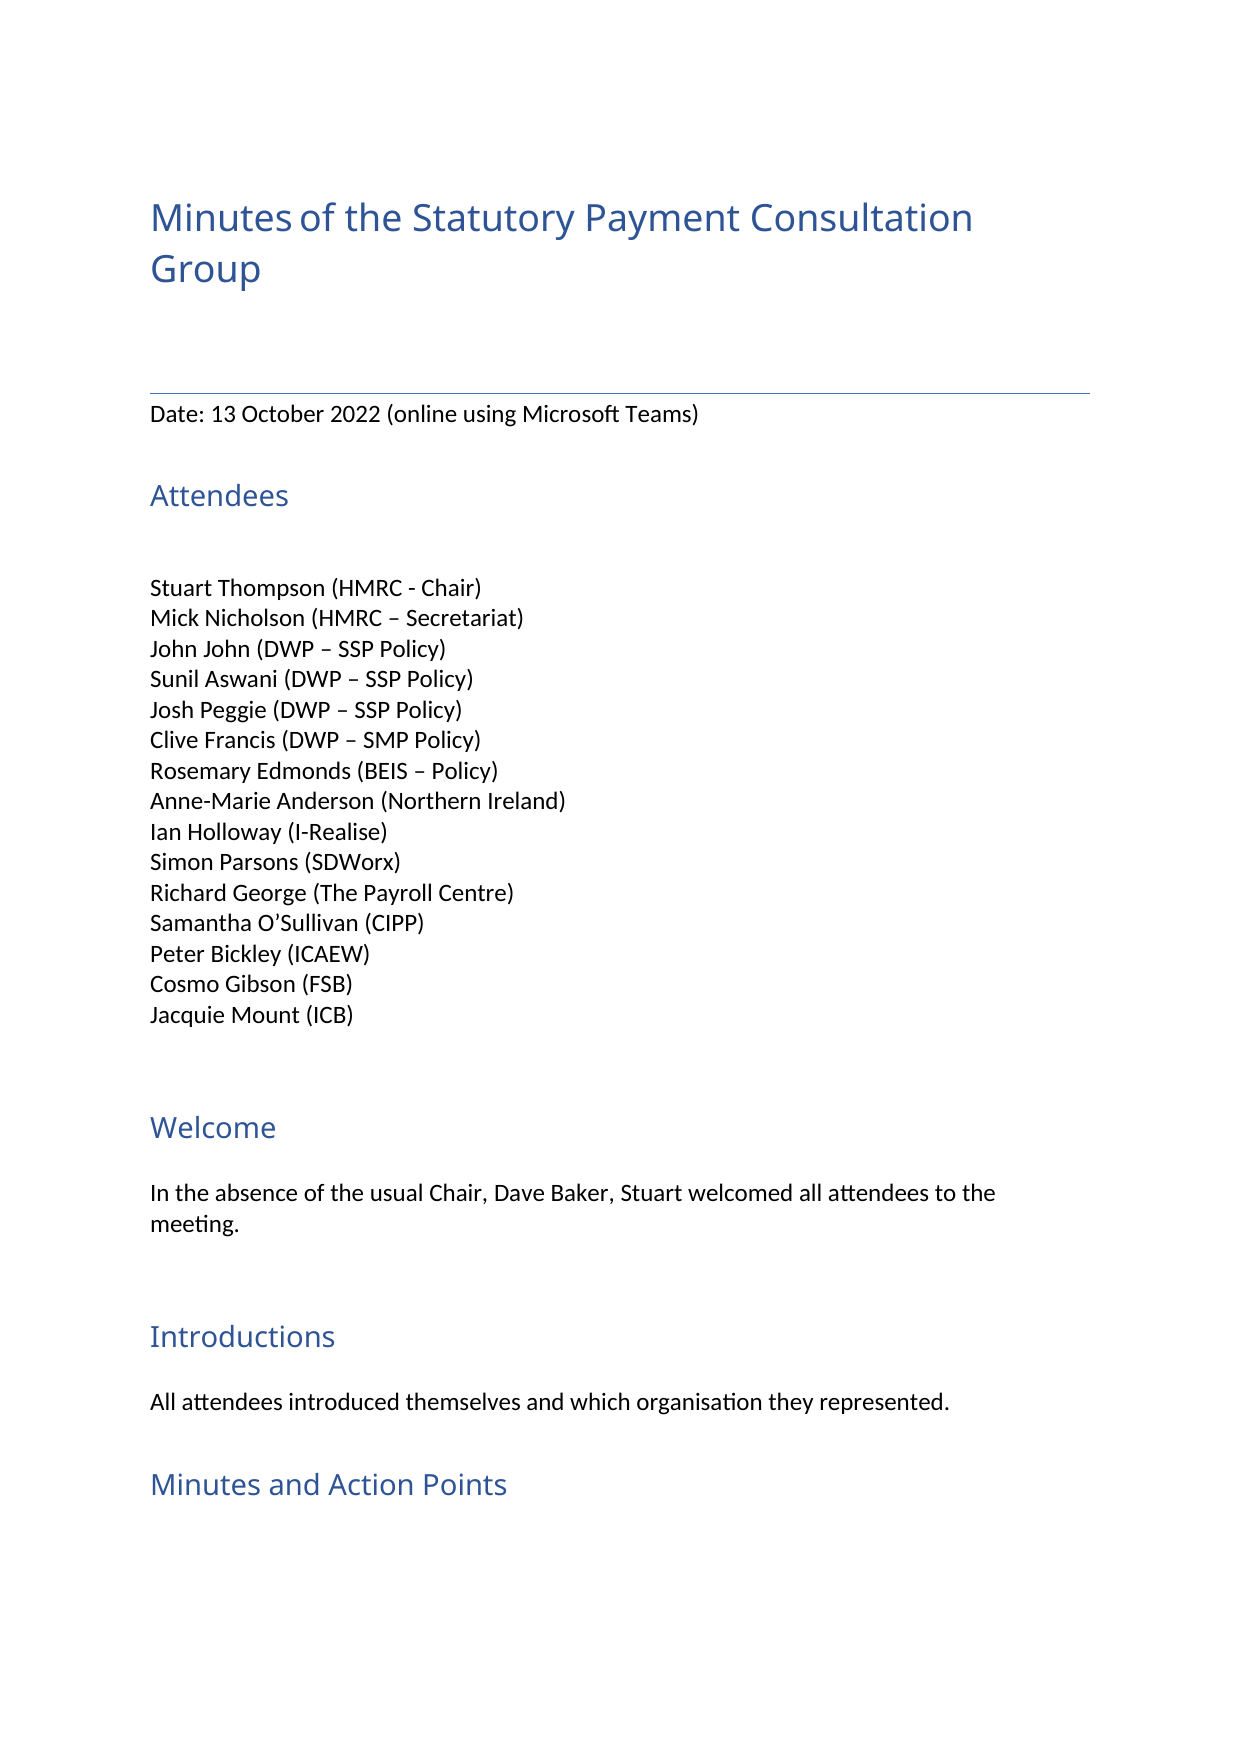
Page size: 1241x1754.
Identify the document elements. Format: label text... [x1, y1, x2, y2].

text Cosmo Gibson (FSB) [150, 968, 1090, 999]
subtitle Attendees [150, 476, 1090, 515]
subtitle Minutes of the Statutory Payment Consultation Group [150, 192, 1090, 294]
subtitle Introductions [150, 1316, 1090, 1356]
text John John (DWP – SSP Policy) [150, 633, 1090, 663]
text Sunil Aswani (DWP – SSP Policy) [150, 663, 1090, 694]
text Rosemary Edmonds (BEIS – Policy) [150, 755, 1090, 785]
subtitle Welcome [150, 1107, 1090, 1147]
text Samantha O’Sullivan (CIPP) [150, 907, 1090, 938]
text Peter Bickley (ICAEW) [150, 938, 1090, 968]
text Jacquie Mount (ICB) [150, 999, 1090, 1029]
text Stuart Thompson (HMRC - Chair) [150, 572, 1090, 602]
text Ian Holloway (I-Realise) [150, 816, 1090, 846]
text Simon Parsons (SDWorx) [150, 846, 1090, 877]
text Clive Francis (DWP – SMP Policy) [150, 724, 1090, 755]
text Richard George (The Payroll Centre) [150, 877, 1090, 907]
text All attendees introduced themselves and which organisation they represented. [150, 1386, 1090, 1417]
subtitle Minutes and Action Points [150, 1464, 1090, 1504]
text Josh Peggie (DWP – SSP Policy) [150, 694, 1090, 724]
text In the absence of the usual Chair, Dave Baker, Stuart welcomed all attendees to the meeting. [150, 1177, 1090, 1238]
text Date: 13 October 2022 (online using Microsoft Teams) [150, 398, 1090, 428]
text Anne-Marie Anderson (Northern Ireland) [150, 785, 1090, 816]
text Mick Nicholson (HMRC – Secretariat) [150, 602, 1090, 633]
